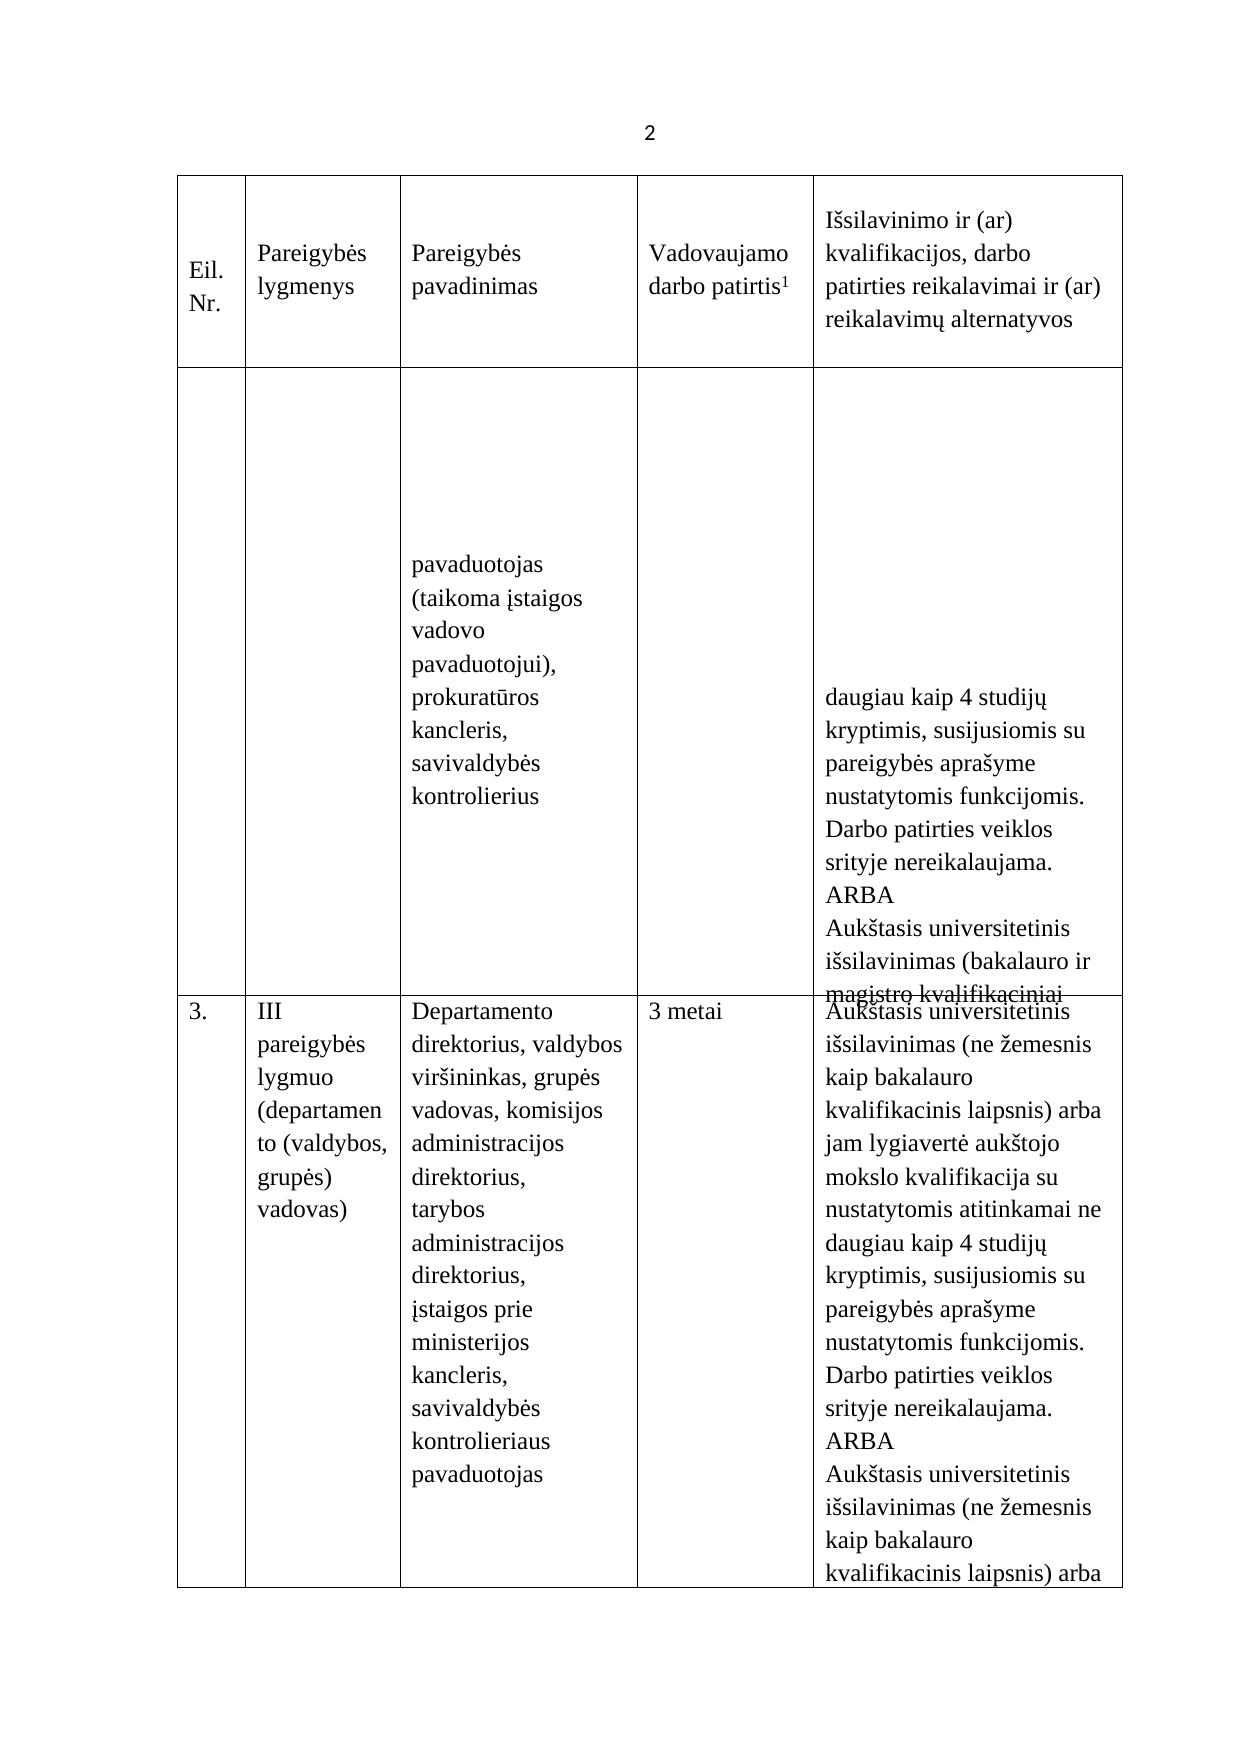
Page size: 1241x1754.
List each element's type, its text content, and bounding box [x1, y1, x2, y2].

table_header Pareigybės lygmenys [246, 176, 400, 367]
table_cell [638, 368, 813, 995]
table_cell 3 metai [638, 996, 813, 1587]
table_header Vadovaujamo darbo patirtis1 [638, 176, 813, 367]
table_cell pavaduotojas (taikoma įstaigos vadovo pavaduotojui), prokuratūros kancleris, savivaldybės kontrolierius [401, 368, 637, 995]
table_cell III pareigybės lygmuo (departamento (valdybos, grupės) vadovas) [246, 996, 400, 1587]
table_header Išsilavinimo ir (ar) kvalifikacijos, darbo patirties reikalavimai ir (ar) reikalavimų alternatyvos [814, 176, 1122, 367]
table_cell Aukštasis universitetinis išsilavinimas (bakalauro ir magistro kvalifikaciniai laipsniai arba baigus vientisąsias studijas įgytas magistro kvalifikacinis laipsnis) arba jam lygiavertė aukštojo mokslo kvalifikacija su nustatytomis atitinkamai ne daugiau kaip 4 studijų kryptimis, susijusiomis su pareigybės aprašyme nustatytomis funkcijomis. Darbo patirties veiklos srityje nereikalaujama. ARBA Aukštasis universitetinis išsilavinimas (bakalauro ir magistro kvalifikaciniai laipsniai arba baigus vientisąsias studijas įgytas magistro kvalifikacinis laipsnis) arba jam lygiavertė aukštojo mokslo kvalifikacija. Ne mažiau kaip 3 metai darbo patirties veiklos srityje. [814, 368, 1122, 995]
table_header Eil.Nr. [178, 176, 245, 367]
table_cell [178, 368, 245, 995]
table_cell [246, 368, 400, 995]
table_cell Aukštasis universitetinis išsilavinimas (ne žemesnis kaip bakalauro kvalifikacinis laipsnis) arba jam lygiavertė aukštojo mokslo kvalifikacija su nustatytomis atitinkamai ne daugiau kaip 4 studijų kryptimis, susijusiomis su pareigybės aprašyme nustatytomis funkcijomis. Darbo patirties veiklos srityje nereikalaujama. ARBA Aukštasis universitetinis išsilavinimas (ne žemesnis kaip bakalauro kvalifikacinis laipsnis) arba [814, 996, 1122, 1587]
table_cell 3. [178, 996, 245, 1587]
table_header Pareigybės pavadinimas [401, 176, 637, 367]
table_cell Departamento direktorius, valdybos viršininkas, grupės vadovas, komisijos administracijos direktorius, tarybos administracijos direktorius, įstaigos prie ministerijos kancleris, savivaldybės kontrolieriaus pavaduotojas [401, 996, 637, 1587]
